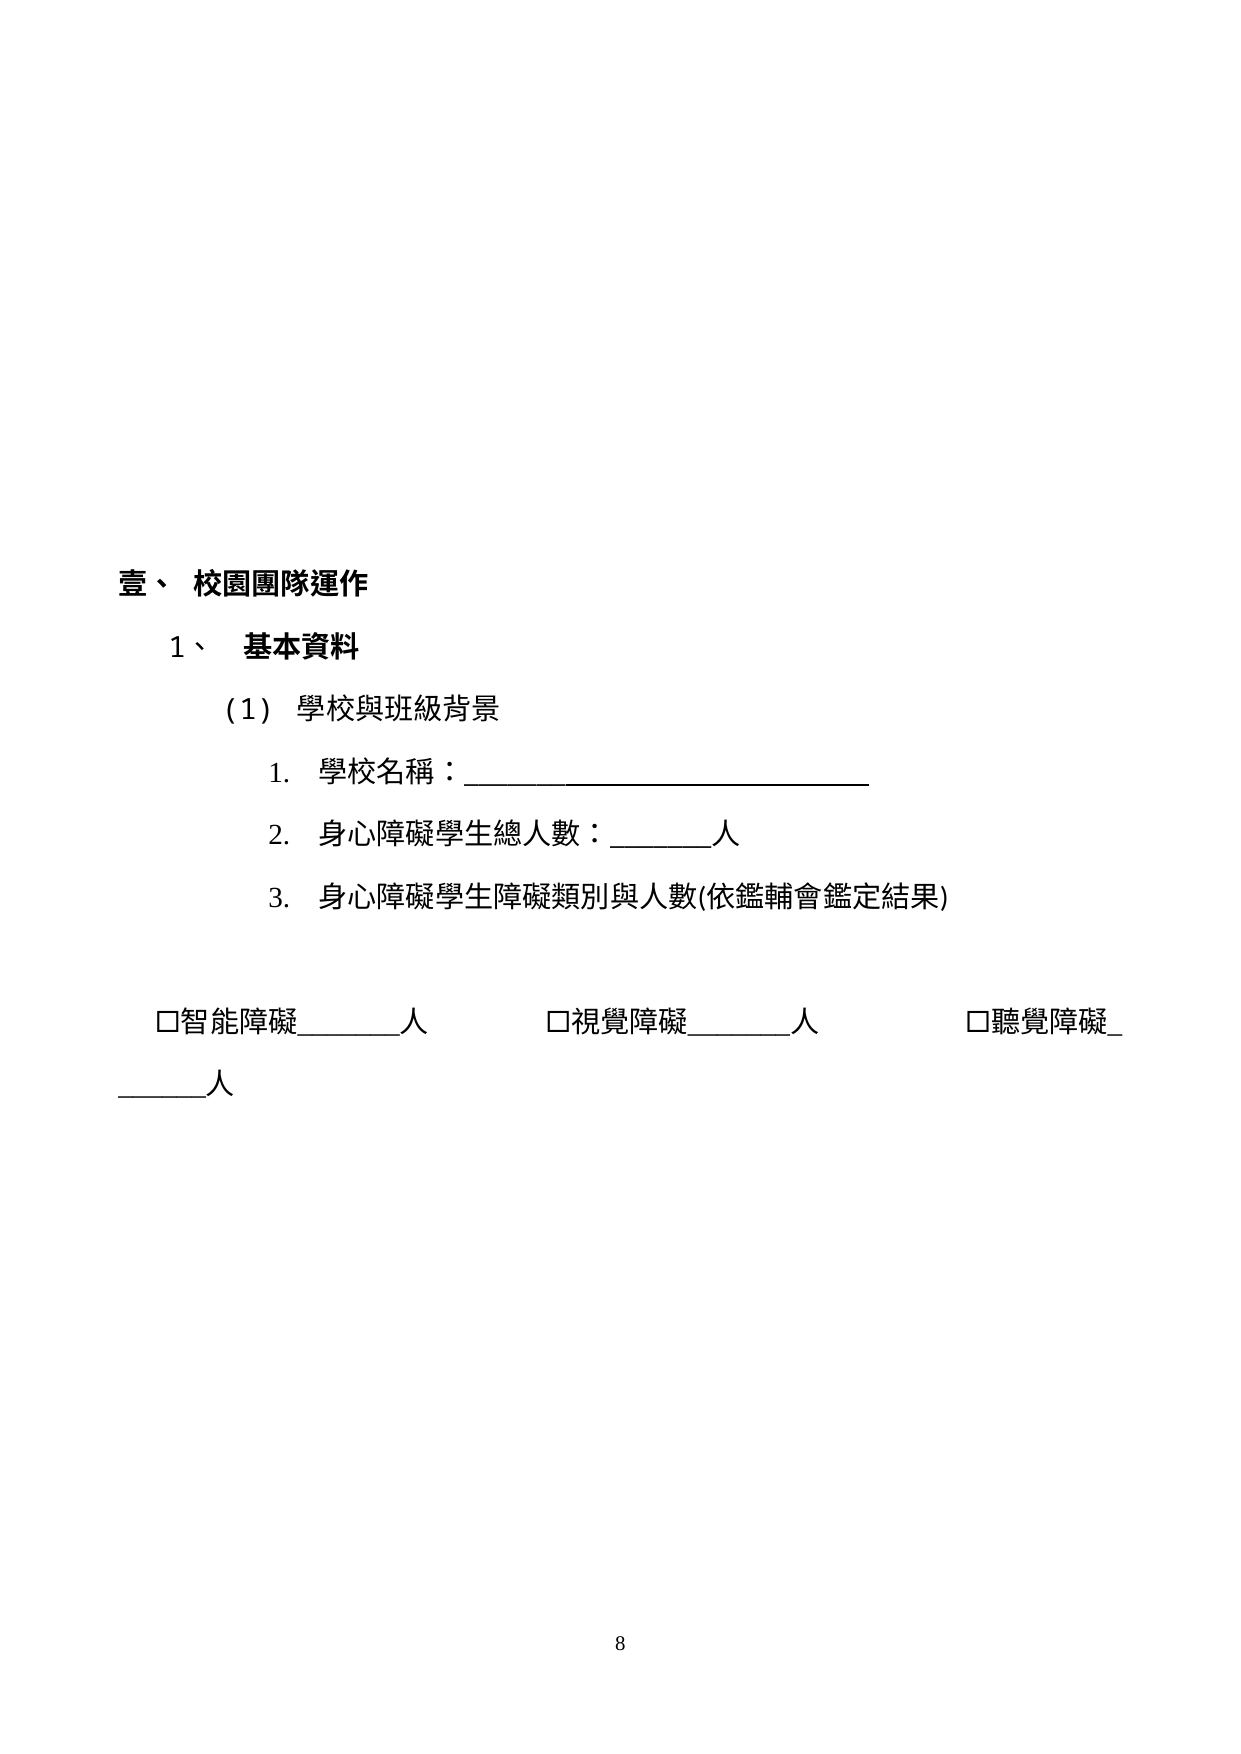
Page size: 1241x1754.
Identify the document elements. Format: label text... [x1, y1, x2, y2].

list 學校名稱：_______ [268, 728, 1122, 790]
list 基本資料 [168, 603, 1122, 665]
list 身心障礙學生障礙類別與人數(依鑑輔會鑑定結果) [268, 853, 1122, 915]
list 校園團隊運作 [118, 540, 1122, 603]
list 身心障礙學生總人數：_______人 [268, 790, 1122, 853]
list 學校與班級背景 [222, 665, 1122, 728]
text 智能障礙_______人 視覺障礙_______人 聽覺障礙_______人 [118, 978, 1122, 1103]
